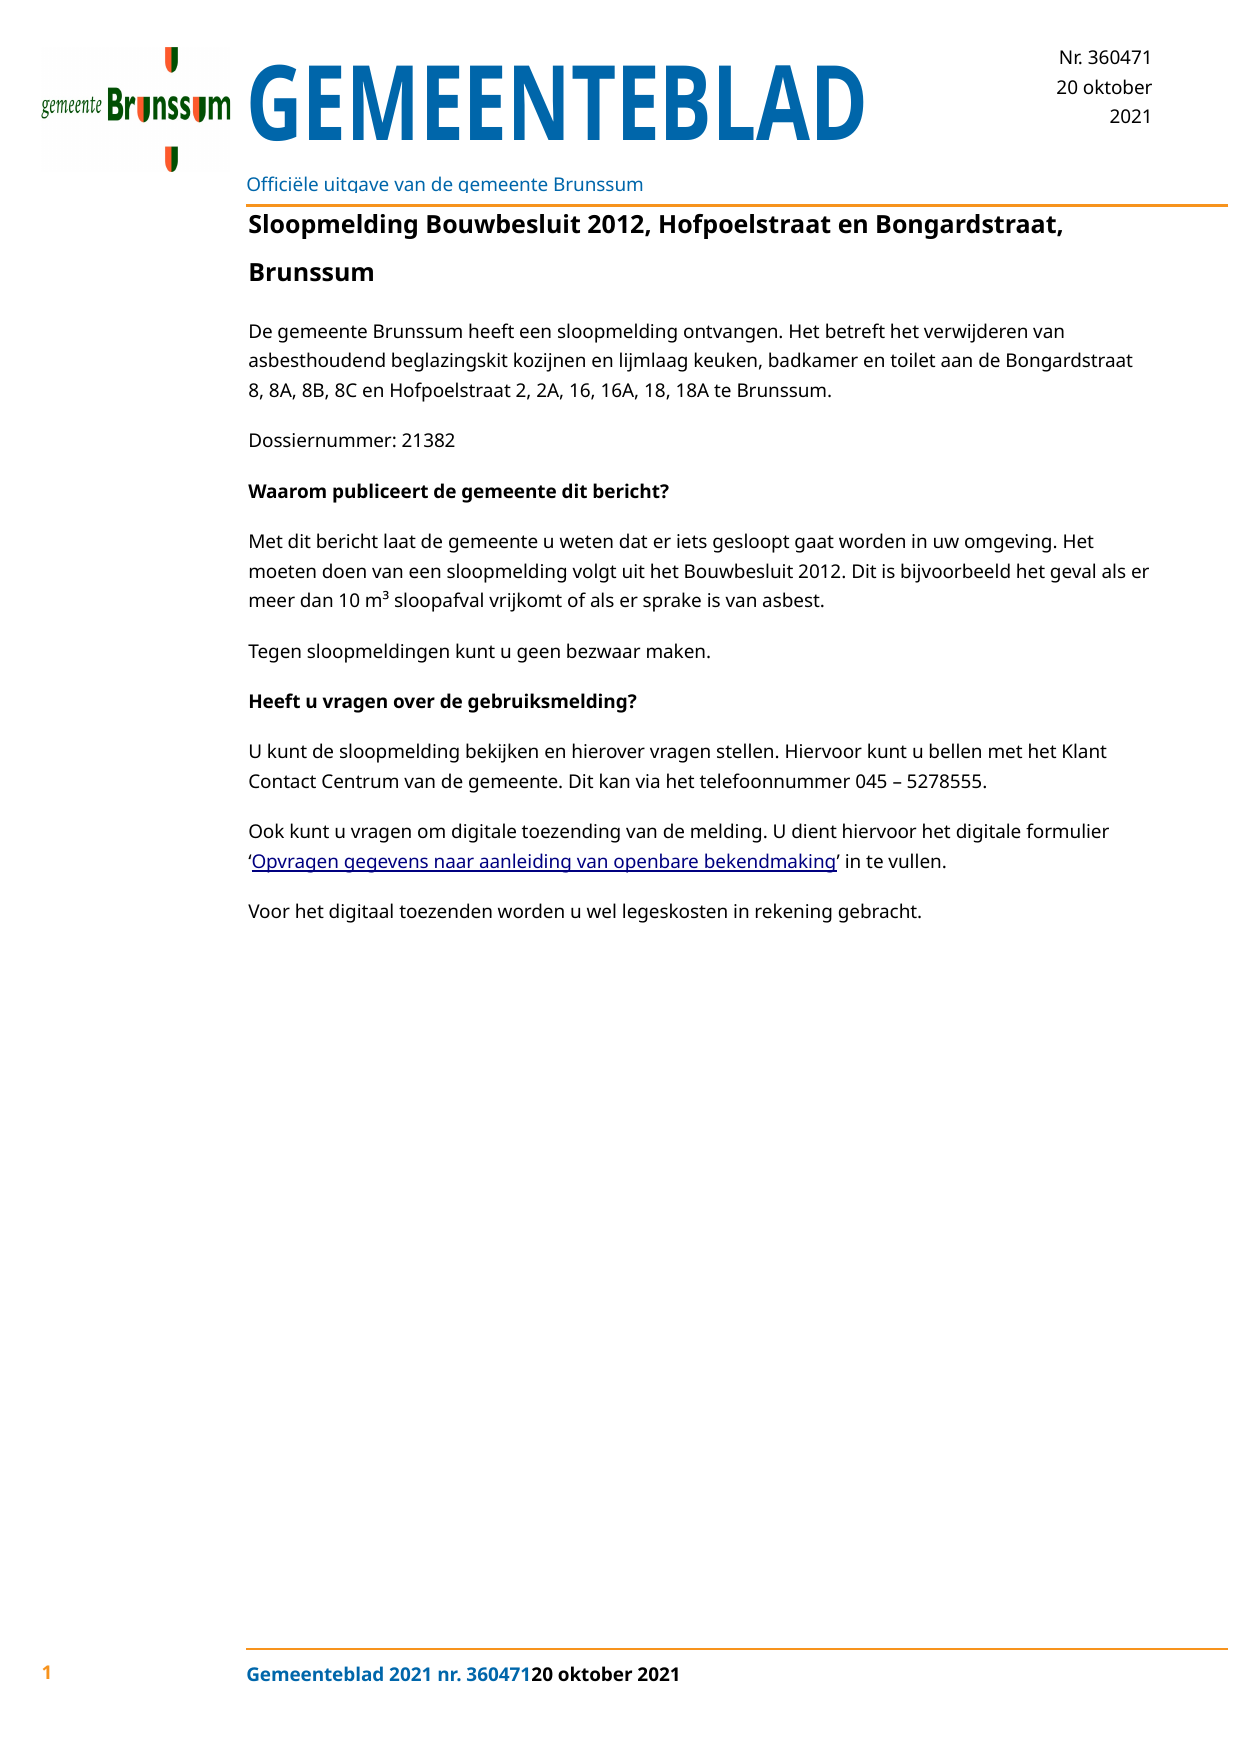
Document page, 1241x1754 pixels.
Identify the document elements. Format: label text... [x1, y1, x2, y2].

text Met dit bericht laat de gemeente u weten dat er iets gesloopt gaat worden in uw omgeving. Het moeten doen van een sloopmelding volgt uit het Bouwbesluit 2012. Dit is bijvoorbeeld het geval als er meer dan 10 m³ sloopafval vrijkomt of als er sprake is van asbest. [248, 528, 1152, 613]
text Heeft u vragen over de gebruiksmelding? [248, 688, 1152, 714]
text Voor het digitaal toezenden worden u wel legeskosten in rekening gebracht. [248, 899, 1152, 924]
text Waarom publiceert de gemeente dit bericht? [248, 478, 1152, 504]
text Sloopmelding Bouwbesluit 2012, Hofpoelstraat en Bongardstraat, Brunssum [248, 207, 1152, 288]
text De gemeente Brunssum heeft een sloopmelding ontvangen. Het betreft het verwijderen van asbesthoudend beglazingskit kozijnen en lijmlaag keuken, badkamer en toilet aan de Bongardstraat 8, 8A, 8B, 8C en Hofpoelstraat 2, 2A, 16, 16A, 18, 18A te Brunssum. [248, 318, 1152, 403]
text U kunt de sloopmelding bekijken en hierover vragen stellen. Hiervoor kunt u bellen met het Klant Contact Centrum van de gemeente. Dit kan via het telefoonnummer 045 – 5278555. [248, 739, 1152, 794]
text Ook kunt u vragen om digitale toezending van de melding. U dient hiervoor het digitale formulier ‘Opvragen gegevens naar aanleiding van openbare bekendmaking’ in te vullen. [248, 819, 1152, 874]
text Tegen sloopmeldingen kunt u geen bezwaar maken. [248, 638, 1152, 664]
text Dossiernummer: 21382 [248, 427, 1152, 453]
picture [41, 47, 231, 172]
